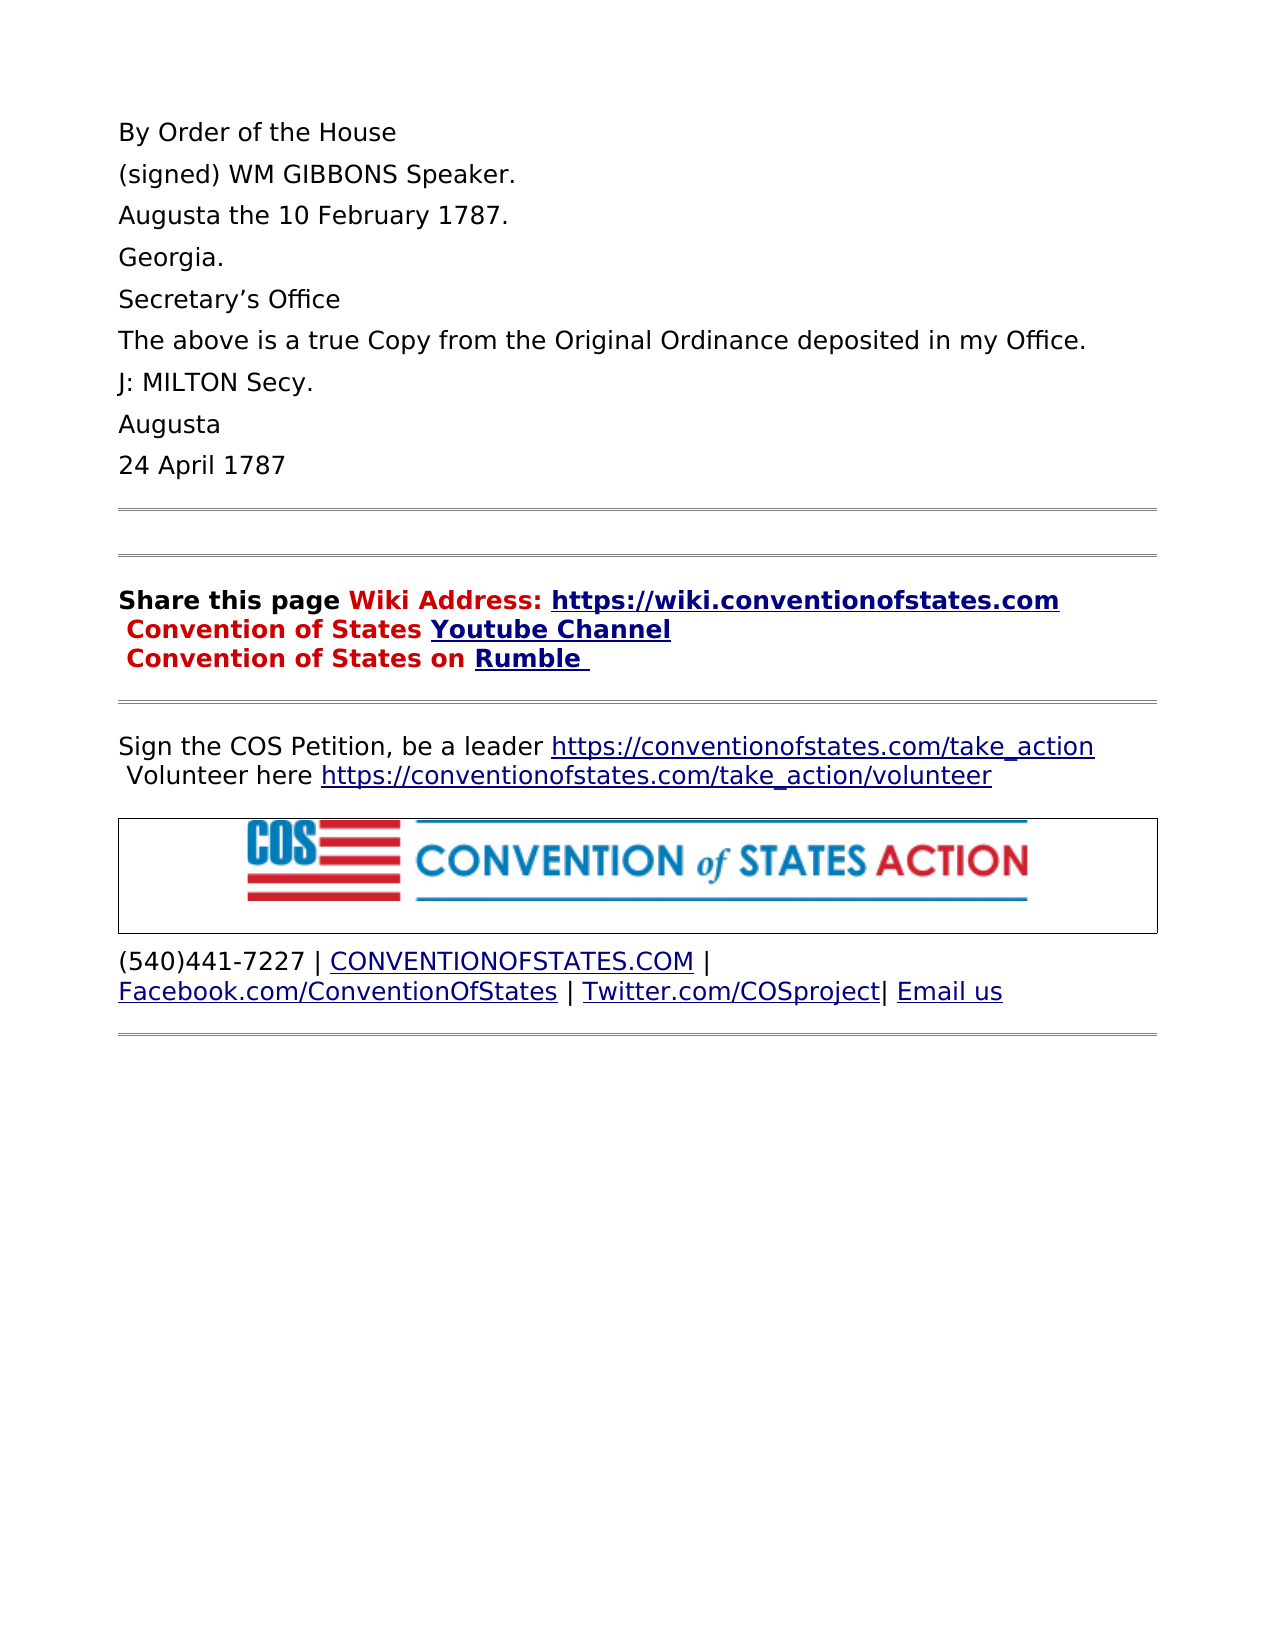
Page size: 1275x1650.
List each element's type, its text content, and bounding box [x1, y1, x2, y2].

text Augusta [118, 410, 1157, 439]
picture [247, 820, 1028, 901]
text Secretary’s Office [118, 285, 1157, 314]
text (540)441-7227 | CONVENTIONOFSTATES.COM | Facebook.com/ConventionOfStates | Twitter.com/COSproject| Email us [118, 947, 1157, 1006]
table_header [119, 819, 1157, 933]
text (signed) WM GIBBONS Speaker. [118, 160, 1157, 189]
text J: MILTON Secy. [118, 368, 1157, 397]
text The above is a true Copy from the Original Ordinance deposited in my Office. [118, 326, 1157, 356]
text 24 April 1787 [118, 451, 1157, 481]
text Augusta the 10 February 1787. [118, 201, 1157, 231]
text By Order of the House [118, 118, 1157, 147]
text Share this page Wiki Address: https://wiki.conventionofstates.com Convention of States Youtube Channel Convention of States on Rumble [118, 586, 1157, 673]
text Georgia. [118, 243, 1157, 272]
text Sign the COS Petition, be a leader https://conventionofstates.com/take_action Volunteer here https://conventionofstates.com/take_action/volunteer [118, 732, 1157, 791]
